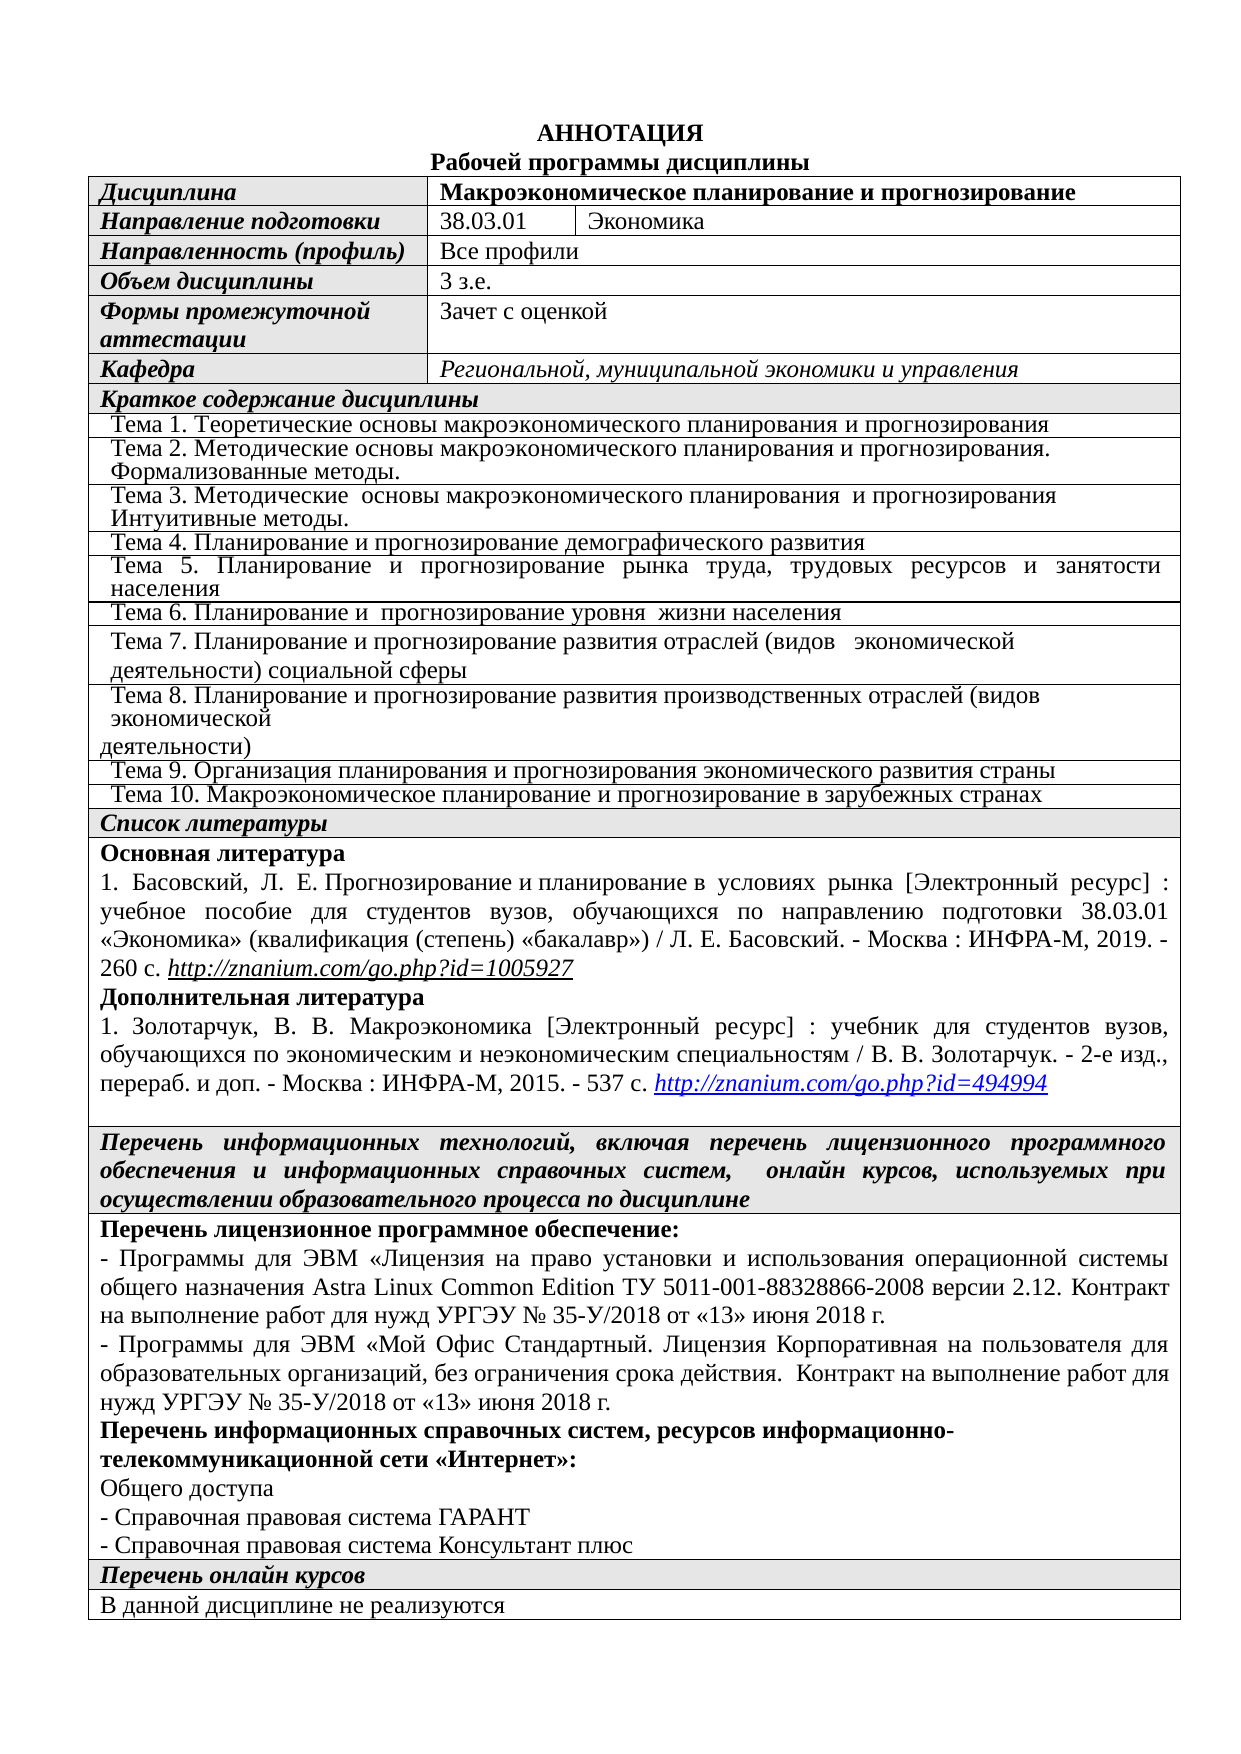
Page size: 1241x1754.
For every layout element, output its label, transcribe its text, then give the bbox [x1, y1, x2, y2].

table_cell Тема 9. Организация планирования и прогнозирования экономического развития страны [89, 761, 1180, 783]
table_cell Зачет с оценкой [428, 296, 1180, 353]
table_cell Формы промежуточной аттестации [89, 296, 427, 353]
text Рабочей программы дисциплины [118, 147, 1122, 176]
table_cell Тема 5. Планирование и прогнозирование рынка труда, трудовых ресурсов и занятости населения [89, 556, 1180, 601]
table_cell Направленность (профиль) [89, 236, 427, 265]
table_cell Тема 2. Методические основы макроэкономического планирования и прогнозирования. Формализованные методы. [89, 438, 1180, 484]
table_cell Перечень лицензионное программное обеспечение: - Программы для ЭВМ «Лицензия на право установки и использования операционной системы общего назначения Astra Linux Common Edition ТУ 5011-001-88328866-2008 версии 2.12. Контракт на выполнение работ для нужд УРГЭУ № 35-У/2018 от «13» июня 2018 г. - Программы для ЭВМ «Мой Офис Стандартный. Лицензия Корпоративная на пользователя для образовательных организаций, без ограничения срока действия. Контракт на выполнение работ для нужд УРГЭУ № 35-У/2018 от «13» июня 2018 г. Перечень информационных справочных систем, ресурсов информационно-телекоммуникационной сети «Интернет»: Общего доступа - Справочная правовая система ГАРАНТ - Справочная правовая система Консультант плюс [89, 1214, 1180, 1559]
table_cell Список литературы [89, 809, 1180, 837]
table_cell 38.03.01 [428, 206, 575, 235]
table_header Дисциплина [89, 177, 427, 205]
table_cell Все профили [428, 236, 1180, 265]
table_cell Тема 7. Планирование и прогнозирование развития отраслей (видов экономической деятельности) социальной сферы [89, 626, 1180, 684]
table_header Макроэкономическое планирование и прогнозирование [428, 177, 1180, 205]
text АННОТАЦИЯ [118, 118, 1122, 147]
table_cell 3 з.е. [428, 266, 1180, 295]
table_cell Краткое содержание дисциплины [89, 384, 1180, 413]
table_cell Тема 4. Планирование и прогнозирование демографического развития [89, 532, 1180, 554]
table_cell Тема 1. Теоретические основы макроэкономического планирования и прогнозирования [89, 414, 1180, 437]
table_cell В данной дисциплине не реализуются [89, 1590, 1180, 1619]
table_cell Основная литература Басовский, Л. Е. Прогнозирование и планирование в условиях рынка [Электронный ресурс] : учебное пособие для студентов вузов, обучающихся по направлению подготовки 38.03.01 «Экономика» (квалификация (степень) «бакалавр») / Л. Е. Басовский. - Москва : ИНФРА-М, 2019. - 260 с. http://znanium.com/go.php?id=1005927 Дополнительная литература Золотарчук, В. В. Макроэкономика [Электронный ресурс] : учебник для студентов вузов, обучающихся по экономическим и неэкономическим специальностям / В. В. Золотарчук. - 2-е изд., перераб. и доп. - Москва : ИНФРА-М, 2015. - 537 с. http://znanium.com/go.php?id=494994 [89, 838, 1180, 1126]
table_cell Тема 10. Макроэкономическое планирование и прогнозирование в зарубежных странах [89, 785, 1180, 807]
table_cell Перечень онлайн курсов [89, 1560, 1180, 1589]
table_cell Перечень информационных технологий, включая перечень лицензионного программного обеспечения и информационных справочных систем, онлайн курсов, используемых при осуществлении образовательного процесса по дисциплине [89, 1127, 1180, 1213]
table_cell Экономика [576, 206, 1180, 235]
table_cell Тема 6. Планирование и прогнозирование уровня жизни населения [89, 603, 1180, 625]
table_cell Объем дисциплины [89, 266, 427, 295]
table_cell Тема 8. Планирование и прогнозирование развития производственных отраслей (видов экономической деятельности) [89, 685, 1180, 759]
table_cell Региональной, муниципальной экономики и управления [428, 354, 1180, 383]
table_cell Направление подготовки [89, 206, 427, 235]
table_cell Кафедра [89, 354, 427, 383]
table_cell Тема 3. Методические основы макроэкономического планирования и прогнозирования Интуитивные методы. [89, 485, 1180, 531]
